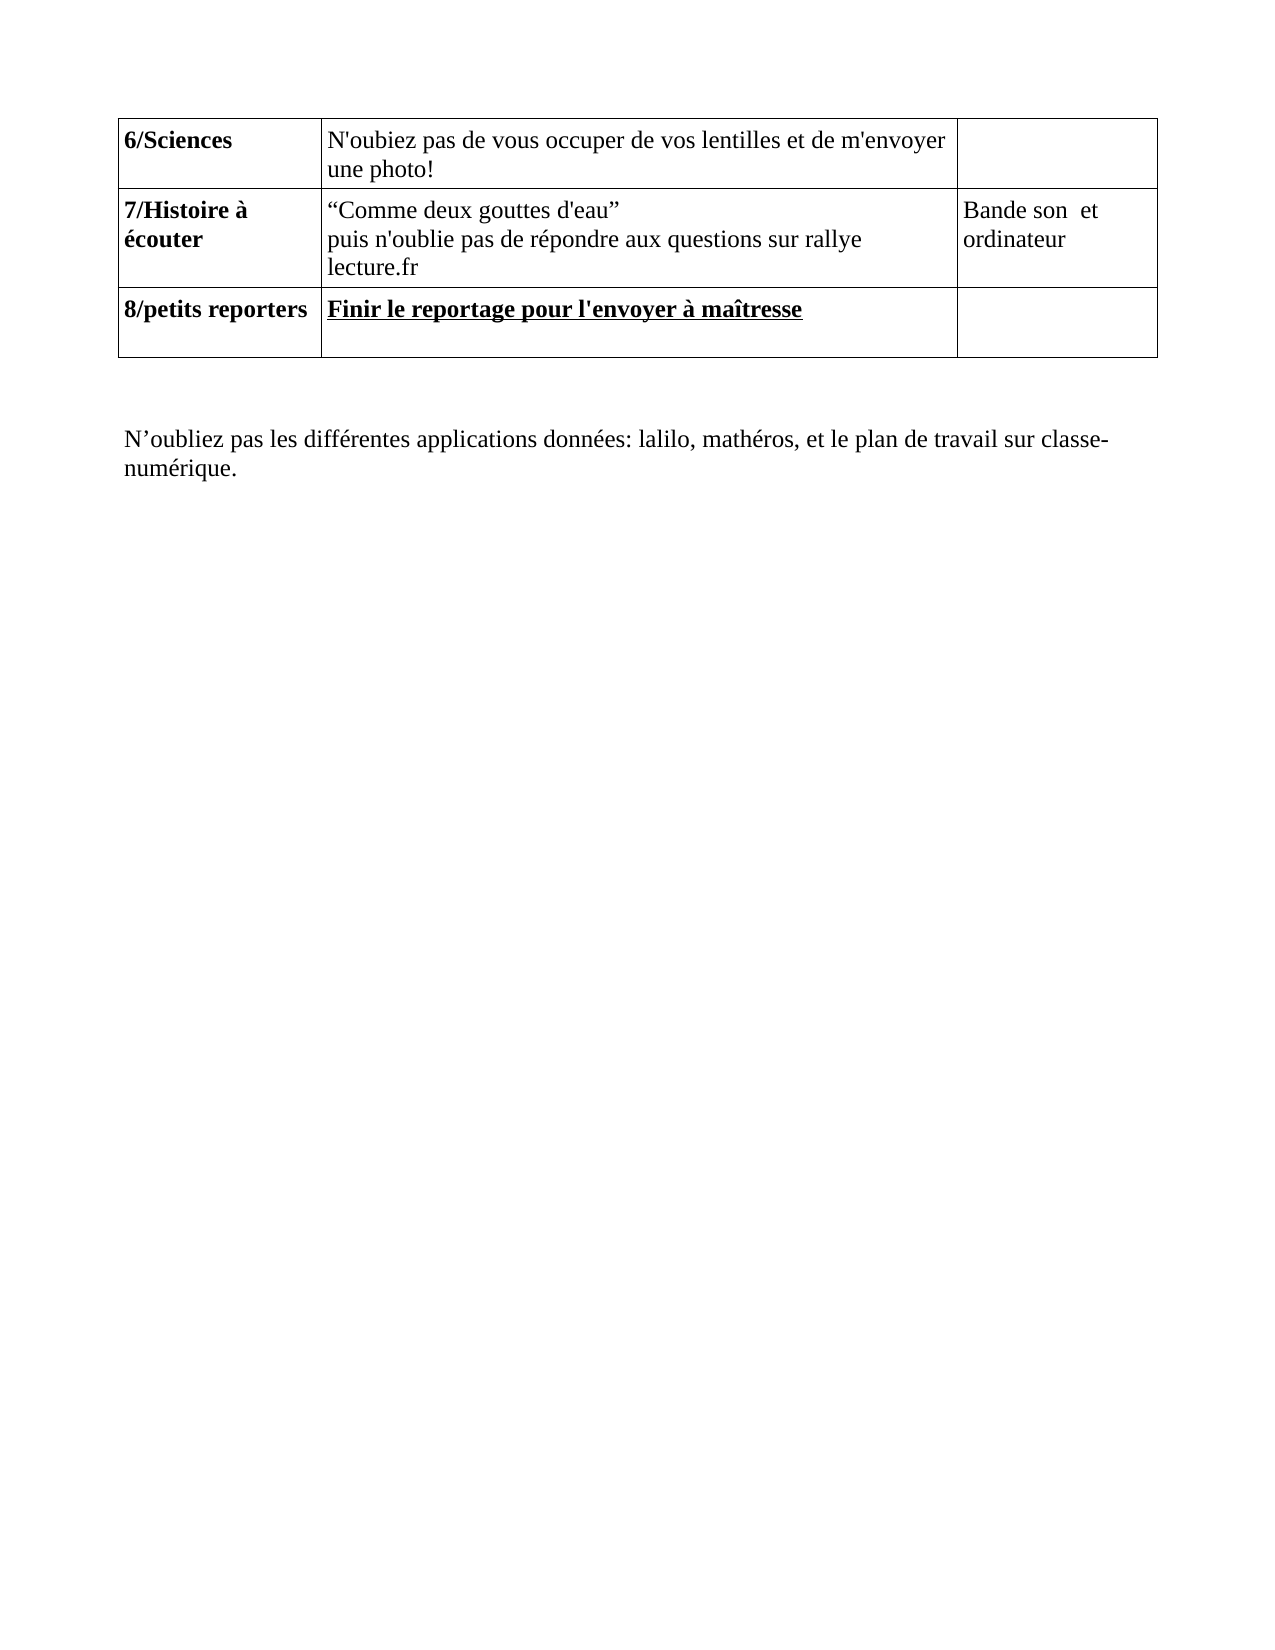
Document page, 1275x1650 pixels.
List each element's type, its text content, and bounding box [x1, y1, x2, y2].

table_cell 6/Sciences [119, 119, 321, 188]
table_cell Bande son et ordinateur [958, 189, 1157, 287]
table_cell [958, 288, 1157, 357]
table_cell N'oubiez pas de vous occuper de vos lentilles et de m'envoyer une photo! [322, 119, 957, 188]
table_cell 8/petits reporters [119, 288, 321, 357]
table_cell 7/Histoire à écouter [119, 189, 321, 287]
table_cell [958, 119, 1157, 188]
table_cell Finir le reportage pour l'envoyer à maîtresse [322, 288, 957, 357]
table_cell “Comme deux gouttes d'eau” puis n'oublie pas de répondre aux questions sur rallye lecture.fr [322, 189, 957, 287]
